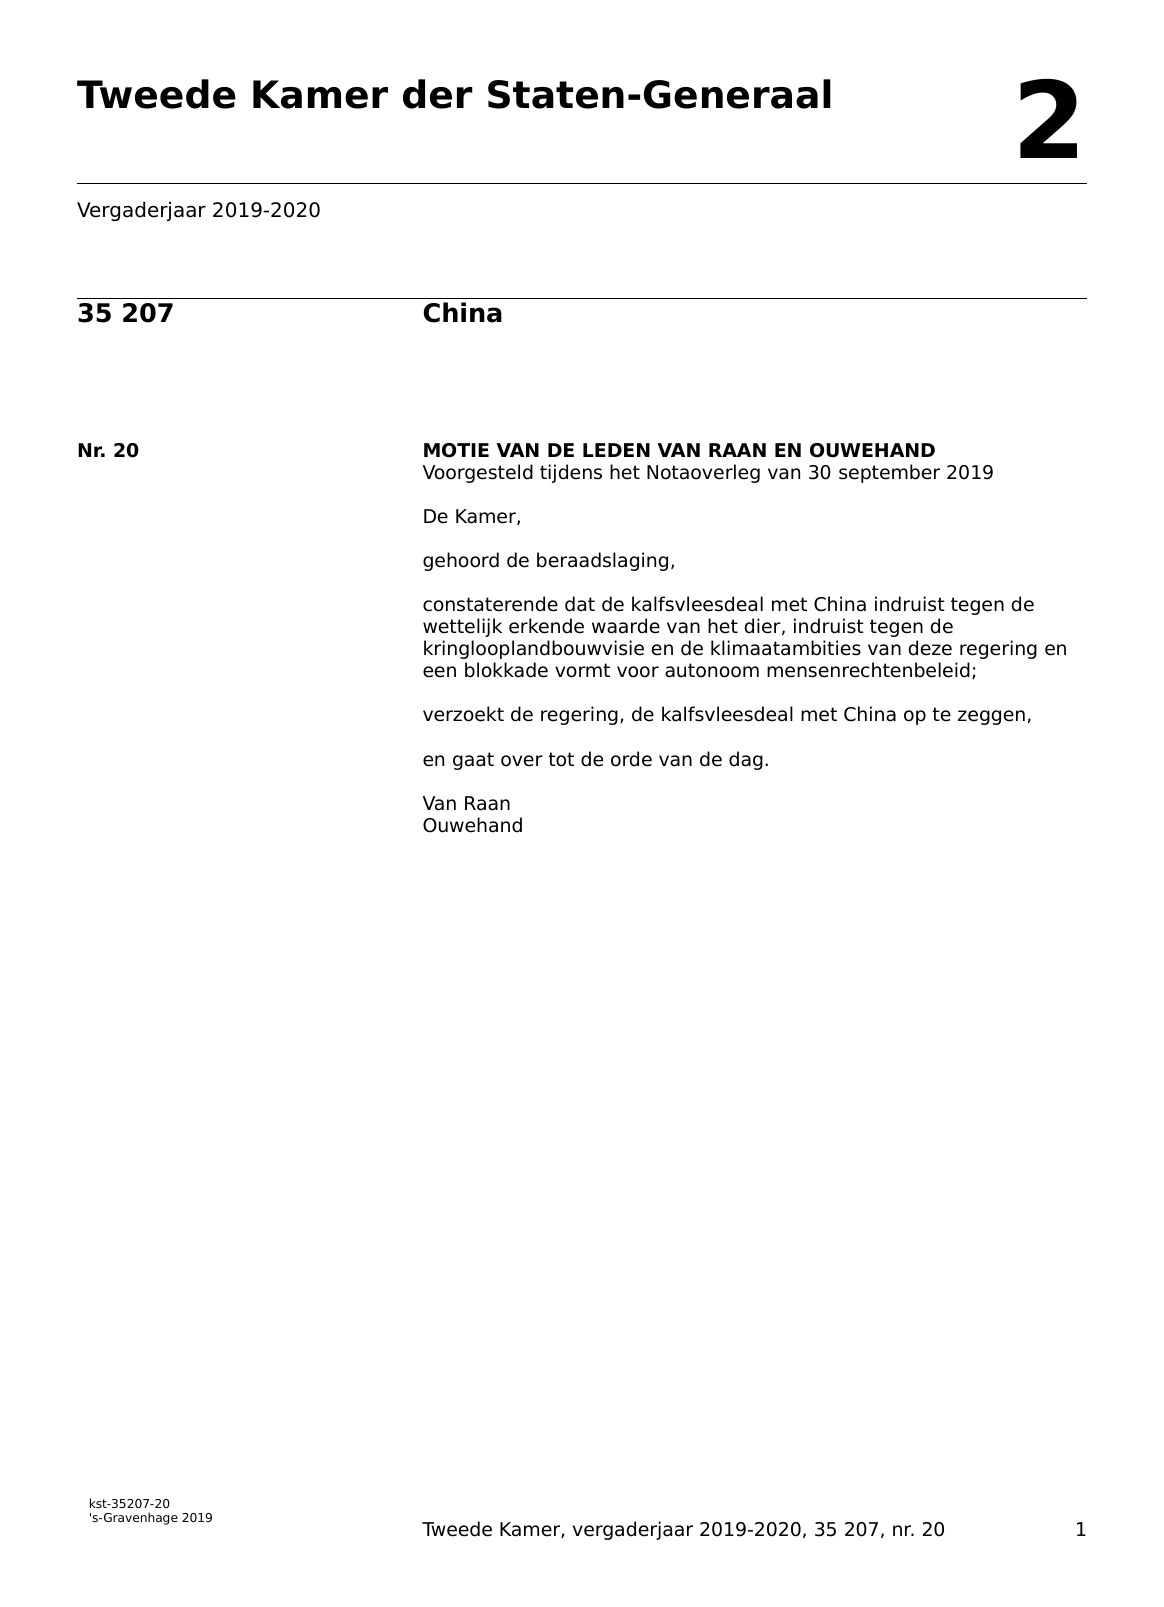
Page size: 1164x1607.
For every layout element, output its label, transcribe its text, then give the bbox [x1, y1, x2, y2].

subtitle 35 207 China [77, 299, 1087, 329]
text gehoord de beraadslaging, [422, 550, 1087, 572]
table_header 2 [886, 59, 1087, 183]
subtitle Nr. 20 MOTIE VAN DE LEDEN VAN RAAN EN OUWEHAND [77, 440, 1087, 462]
text De Kamer, [422, 506, 1087, 528]
text en gaat over tot de orde van de dag. [422, 748, 1087, 770]
text kst-35207-20 [88, 1497, 323, 1511]
text verzoekt de regering, de kalfsvleesdeal met China op te zeggen, [422, 704, 1087, 726]
table_cell Vergaderjaar 2019-2020 [77, 184, 1087, 298]
text Voorgesteld tijdens het Notaoverleg van 30 september 2019 [422, 462, 1087, 484]
text constaterende dat de kalfsvleesdeal met China indruist tegen de wettelijk erkende waarde van het dier, indruist tegen de kringlooplandbouwvisie en de klimaatambities van deze regering en een blokkade vormt voor autonoom mensenrechtenbeleid; [422, 594, 1087, 682]
text Ouwehand [422, 814, 1087, 837]
text Van Raan [422, 793, 1087, 814]
table_header Tweede Kamer der Staten-Generaal [77, 59, 886, 183]
text 's-Gravenhage 2019 [88, 1511, 323, 1525]
